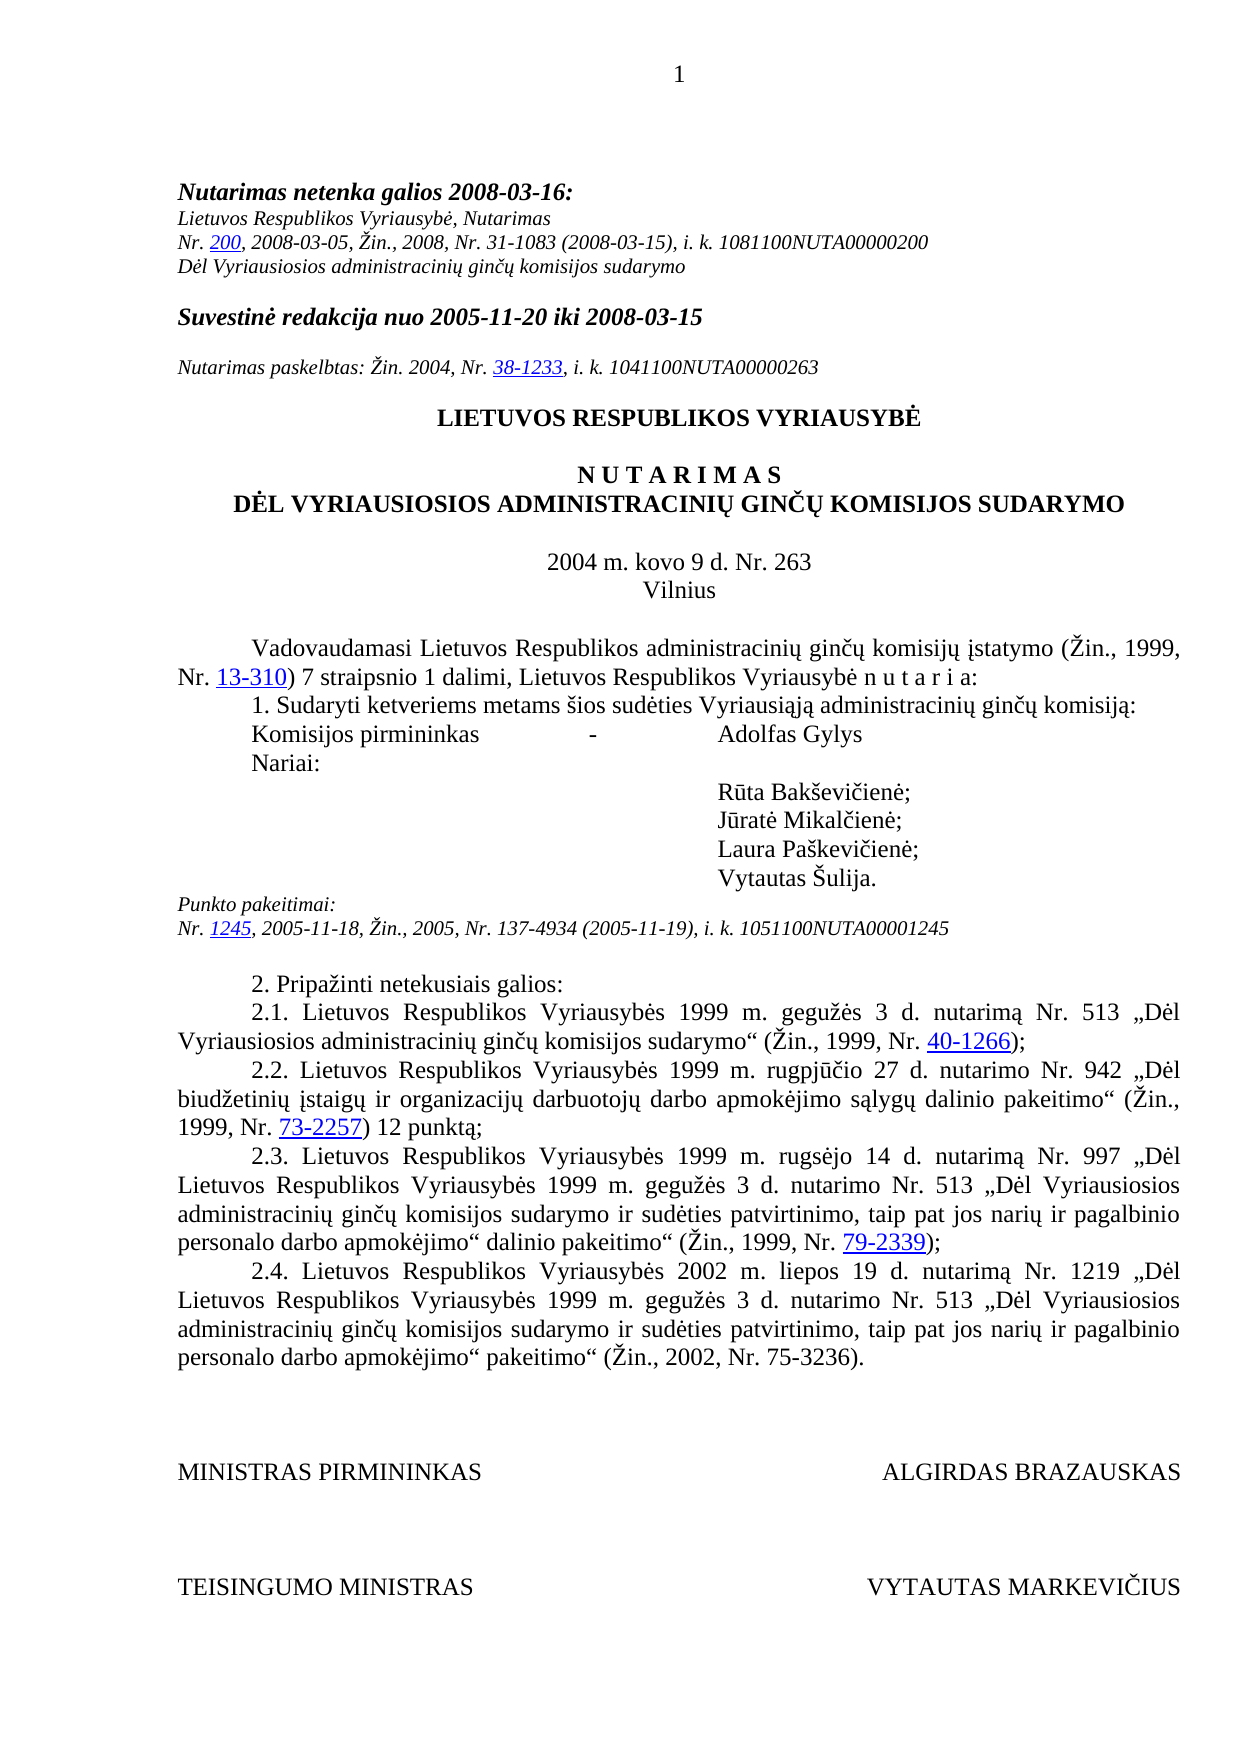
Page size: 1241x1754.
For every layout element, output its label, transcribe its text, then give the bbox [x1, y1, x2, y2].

text LIETUVOS RESPUBLIKOS VYRIAUSYBĖ [177, 403, 1181, 432]
text Lietuvos Respublikos Vyriausybė, Nutarimas [177, 206, 1181, 230]
text 2004 m. kovo 9 d. Nr. 263 [177, 547, 1181, 576]
text Dėl Vyriausiosios administracinių ginčų komisijos sudarymo [177, 254, 1181, 278]
text 2.4. Lietuvos Respublikos Vyriausybės 2002 m. liepos 19 d. nutarimą Nr. 1219 „Dėl Lietuvos Respublikos Vyriausybės 1999 m. gegužės 3 d. nutarimo Nr. 513 „Dėl Vyriausiosios administracinių ginčų komisijos sudarymo ir sudėties patvirtinimo, taip pat jos narių ir pagalbinio personalo darbo apmokėjimo“ pakeitimo“ (Žin., 2002, Nr. 75-3236). [177, 1256, 1181, 1371]
text Vilnius [177, 576, 1181, 604]
text Suvestinė redakcija nuo 2005-11-20 iki 2008-03-15 [177, 302, 1181, 331]
text Nr. 1245, 2005-11-18, Žin., 2005, Nr. 137-4934 (2005-11-19), i. k. 1051100NUTA00001245 [177, 916, 1181, 940]
text Nutarimas netenka galios 2008-03-16: [177, 177, 1181, 206]
text 1. Sudaryti ketveriems metams šios sudėties Vyriausiąją administracinių ginčų komisiją: [177, 691, 1181, 719]
text 2.3. Lietuvos Respublikos Vyriausybės 1999 m. rugsėjo 14 d. nutarimą Nr. 997 „Dėl Lietuvos Respublikos Vyriausybės 1999 m. gegužės 3 d. nutarimo Nr. 513 „Dėl Vyriausiosios administracinių ginčų komisijos sudarymo ir sudėties patvirtinimo, taip pat jos narių ir pagalbinio personalo darbo apmokėjimo“ dalinio pakeitimo“ (Žin., 1999, Nr. 79-2339); [177, 1141, 1181, 1256]
text Laura Paškevičienė; [582, 834, 1181, 863]
text 2.2. Lietuvos Respublikos Vyriausybės 1999 m. rugpjūčio 27 d. nutarimo Nr. 942 „Dėl biudžetinių įstaigų ir organizacijų darbuotojų darbo apmokėjimo sąlygų dalinio pakeitimo“ (Žin., 1999, Nr. 73-2257) 12 punktą; [177, 1055, 1181, 1141]
text 2.1. Lietuvos Respublikos Vyriausybės 1999 m. gegužės 3 d. nutarimą Nr. 513 „Dėl Vyriausiosios administracinių ginčų komisijos sudarymo“ (Žin., 1999, Nr. 40-1266); [177, 997, 1181, 1055]
text Nariai: [177, 748, 1181, 777]
text Punkto pakeitimai: [177, 892, 1181, 916]
text DĖL VYRIAUSIOSIOS ADMINISTRACINIŲ GINČŲ KOMISIJOS SUDARYMO [177, 489, 1181, 518]
text Vadovaudamasi Lietuvos Respublikos administracinių ginčų komisijų įstatymo (Žin., 1999, Nr. 13-310) 7 straipsnio 1 dalimi, Lietuvos Respublikos Vyriausybė nutaria: [177, 633, 1181, 691]
text 2. Pripažinti netekusiais galios: [177, 969, 1181, 997]
text Komisijos pirmininkas - Adolfas Gylys [177, 719, 1181, 748]
text N U T A R I M A S [177, 461, 1181, 489]
text Nr. 200, 2008-03-05, Žin., 2008, Nr. 31-1083 (2008-03-15), i. k. 1081100NUTA00000200 [177, 230, 1181, 254]
text Vytautas Šulija. [582, 863, 1181, 892]
text TEISINGUMO MINISTRAS VYTAUTAS MARKEVIČIUS [177, 1572, 1181, 1601]
text Rūta Bakševičienė; [582, 777, 1181, 806]
text MINISTRAS PIRMININKAS ALGIRDAS BRAZAUSKAS [177, 1457, 1181, 1486]
text Nutarimas paskelbtas: Žin. 2004, Nr. 38-1233, i. k. 1041100NUTA00000263 [177, 355, 1181, 379]
text Jūratė Mikalčienė; [582, 806, 1181, 834]
